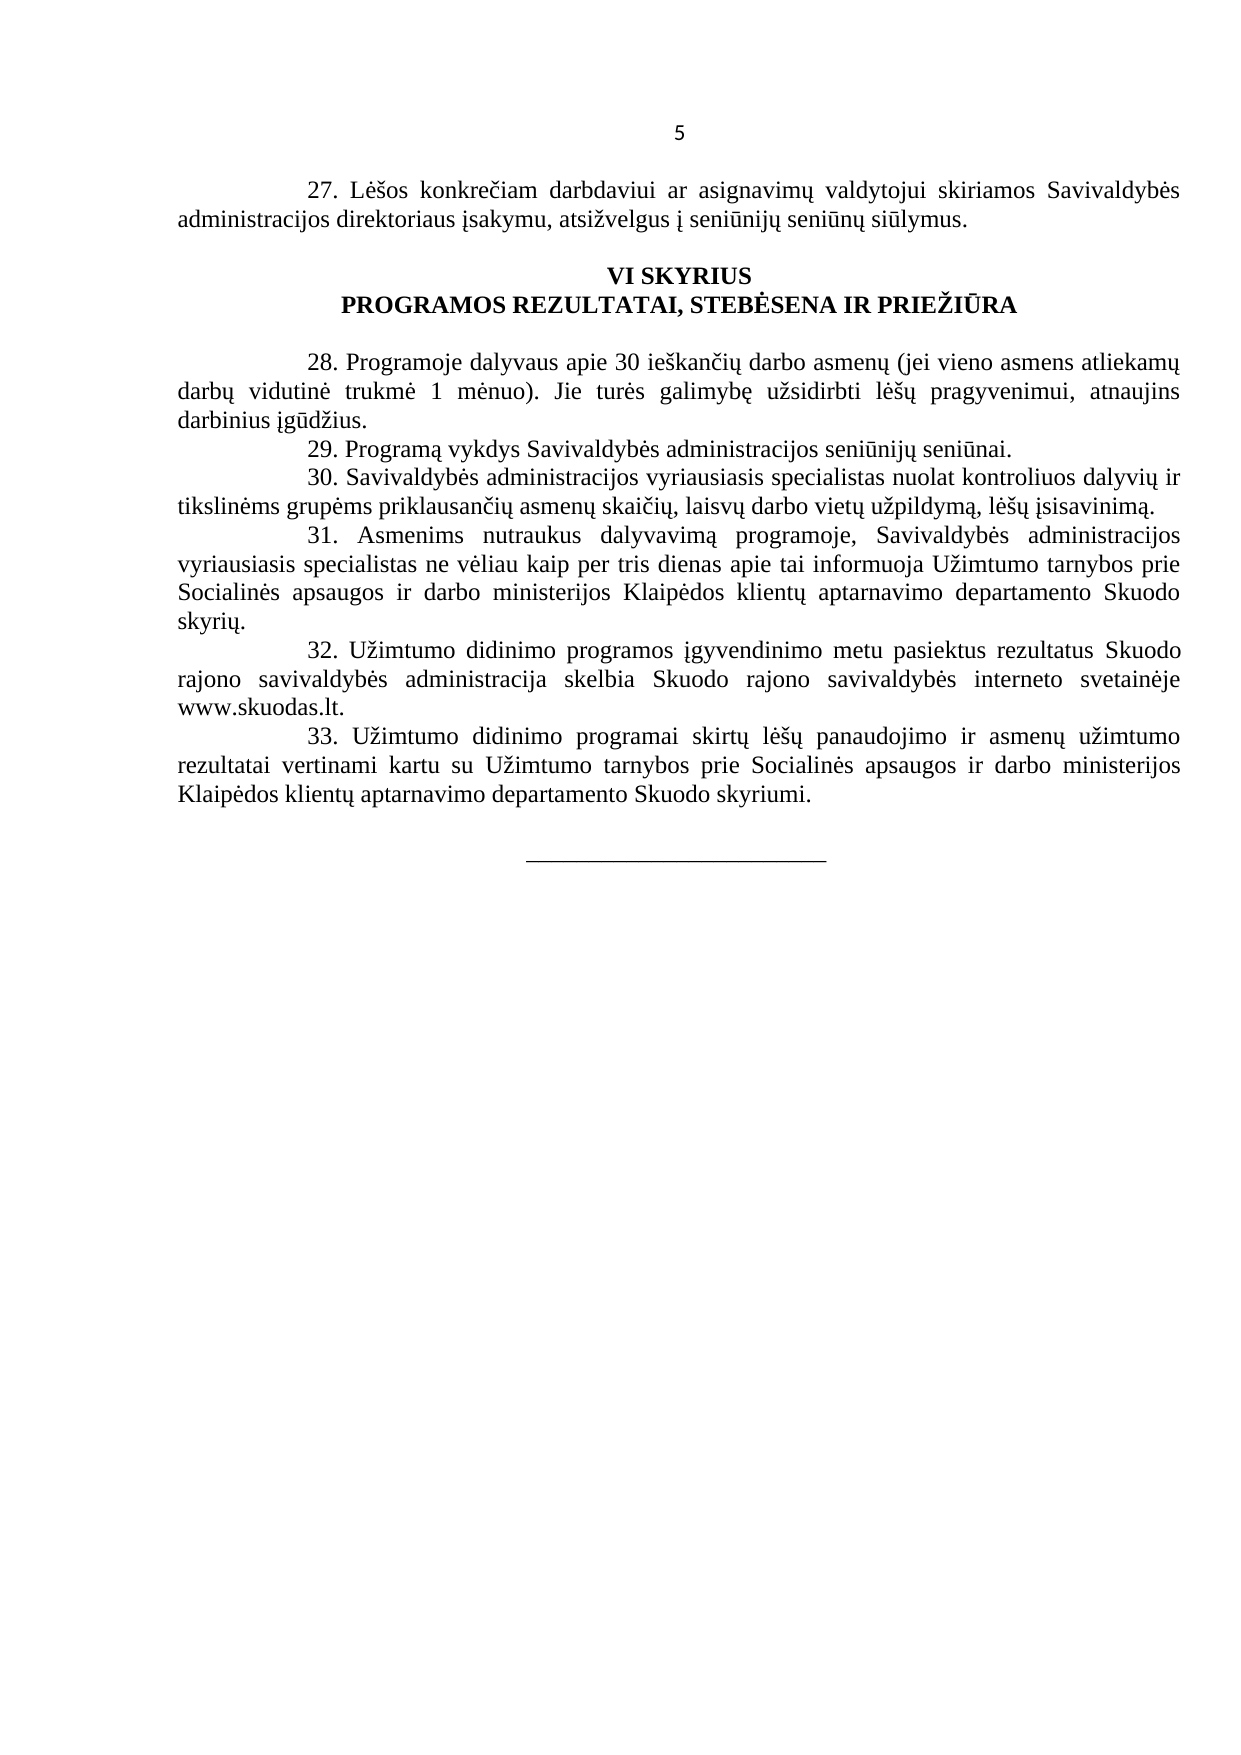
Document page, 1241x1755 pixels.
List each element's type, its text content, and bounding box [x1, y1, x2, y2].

text ________________________ [177, 836, 1181, 865]
text 30. Savivaldybės administracijos vyriausiasis specialistas nuolat kontroliuos dalyvių ir tikslinėms grupėms priklausančių asmenų skaičių, laisvų darbo vietų užpildymą, lėšų įsisavinimą. [177, 462, 1181, 520]
text 28. Programoje dalyvaus apie 30 ieškančių darbo asmenų (jei vieno asmens atliekamų darbų vidutinė trukmė 1 mėnuo). Jie turės galimybę užsidirbti lėšų pragyvenimui, atnaujins darbinius įgūdžius. [177, 347, 1181, 434]
text 33. Užimtumo didinimo programai skirtų lėšų panaudojimo ir asmenų užimtumo rezultatai vertinami kartu su Užimtumo tarnybos prie Socialinės apsaugos ir darbo ministerijos Klaipėdos klientų aptarnavimo departamento Skuodo skyriumi. [177, 721, 1181, 807]
text prOGRAMOS REZULTATAI, STEBĖSENA IR PRIEŽIŪRA [177, 290, 1181, 319]
text 31. Asmenims nutraukus dalyvavimą programoje, Savivaldybės administracijos vyriausiasis specialistas ne vėliau kaip per tris dienas apie tai informuoja Užimtumo tarnybos prie Socialinės apsaugos ir darbo ministerijos Klaipėdos klientų aptarnavimo departamento Skuodo skyrių. [177, 520, 1181, 635]
text VI SKYRIUS [177, 261, 1181, 290]
text 29. Programą vykdys Savivaldybės administracijos seniūnijų seniūnai. [177, 434, 1181, 462]
text 27. Lėšos konkrečiam darbdaviui ar asignavimų valdytojui skiriamos Savivaldybės administracijos direktoriaus įsakymu, atsižvelgus į seniūnijų seniūnų siūlymus. [177, 175, 1181, 232]
text 32. Užimtumo didinimo programos įgyvendinimo metu pasiektus rezultatus Skuodo rajono savivaldybės administracija skelbia Skuodo rajono savivaldybės interneto svetainėje www.skuodas.lt. [177, 635, 1181, 721]
